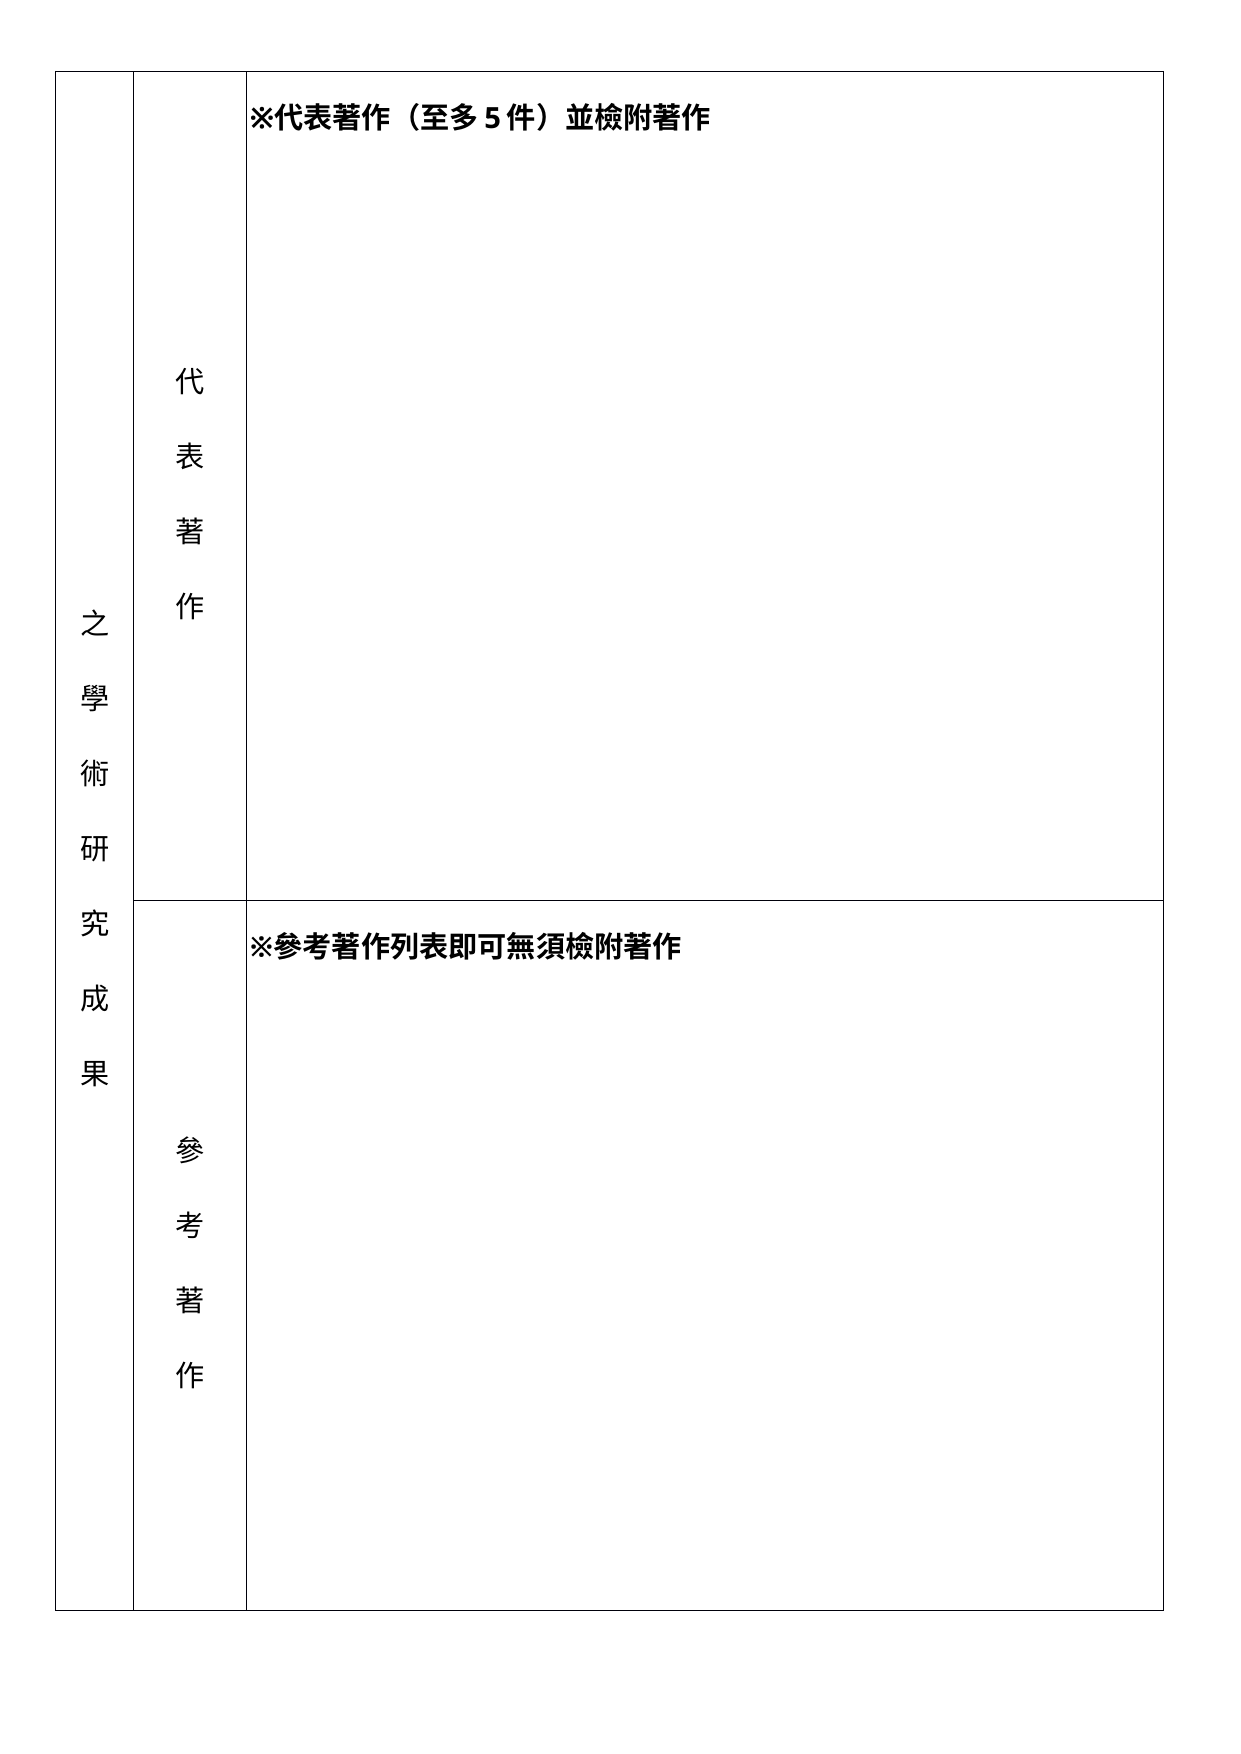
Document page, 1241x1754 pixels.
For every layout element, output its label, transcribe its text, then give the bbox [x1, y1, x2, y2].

table_cell 參 考 著 作 [134, 901, 246, 1609]
table_cell ※代表著作（至多5件）並檢附著作 [247, 72, 1163, 900]
table_cell 之 學 術 研 究 成 果 [56, 72, 133, 1609]
table_cell ※參考著作列表即可無須檢附著作 [247, 901, 1163, 1609]
table_cell 代 表 著 作 [134, 72, 246, 900]
